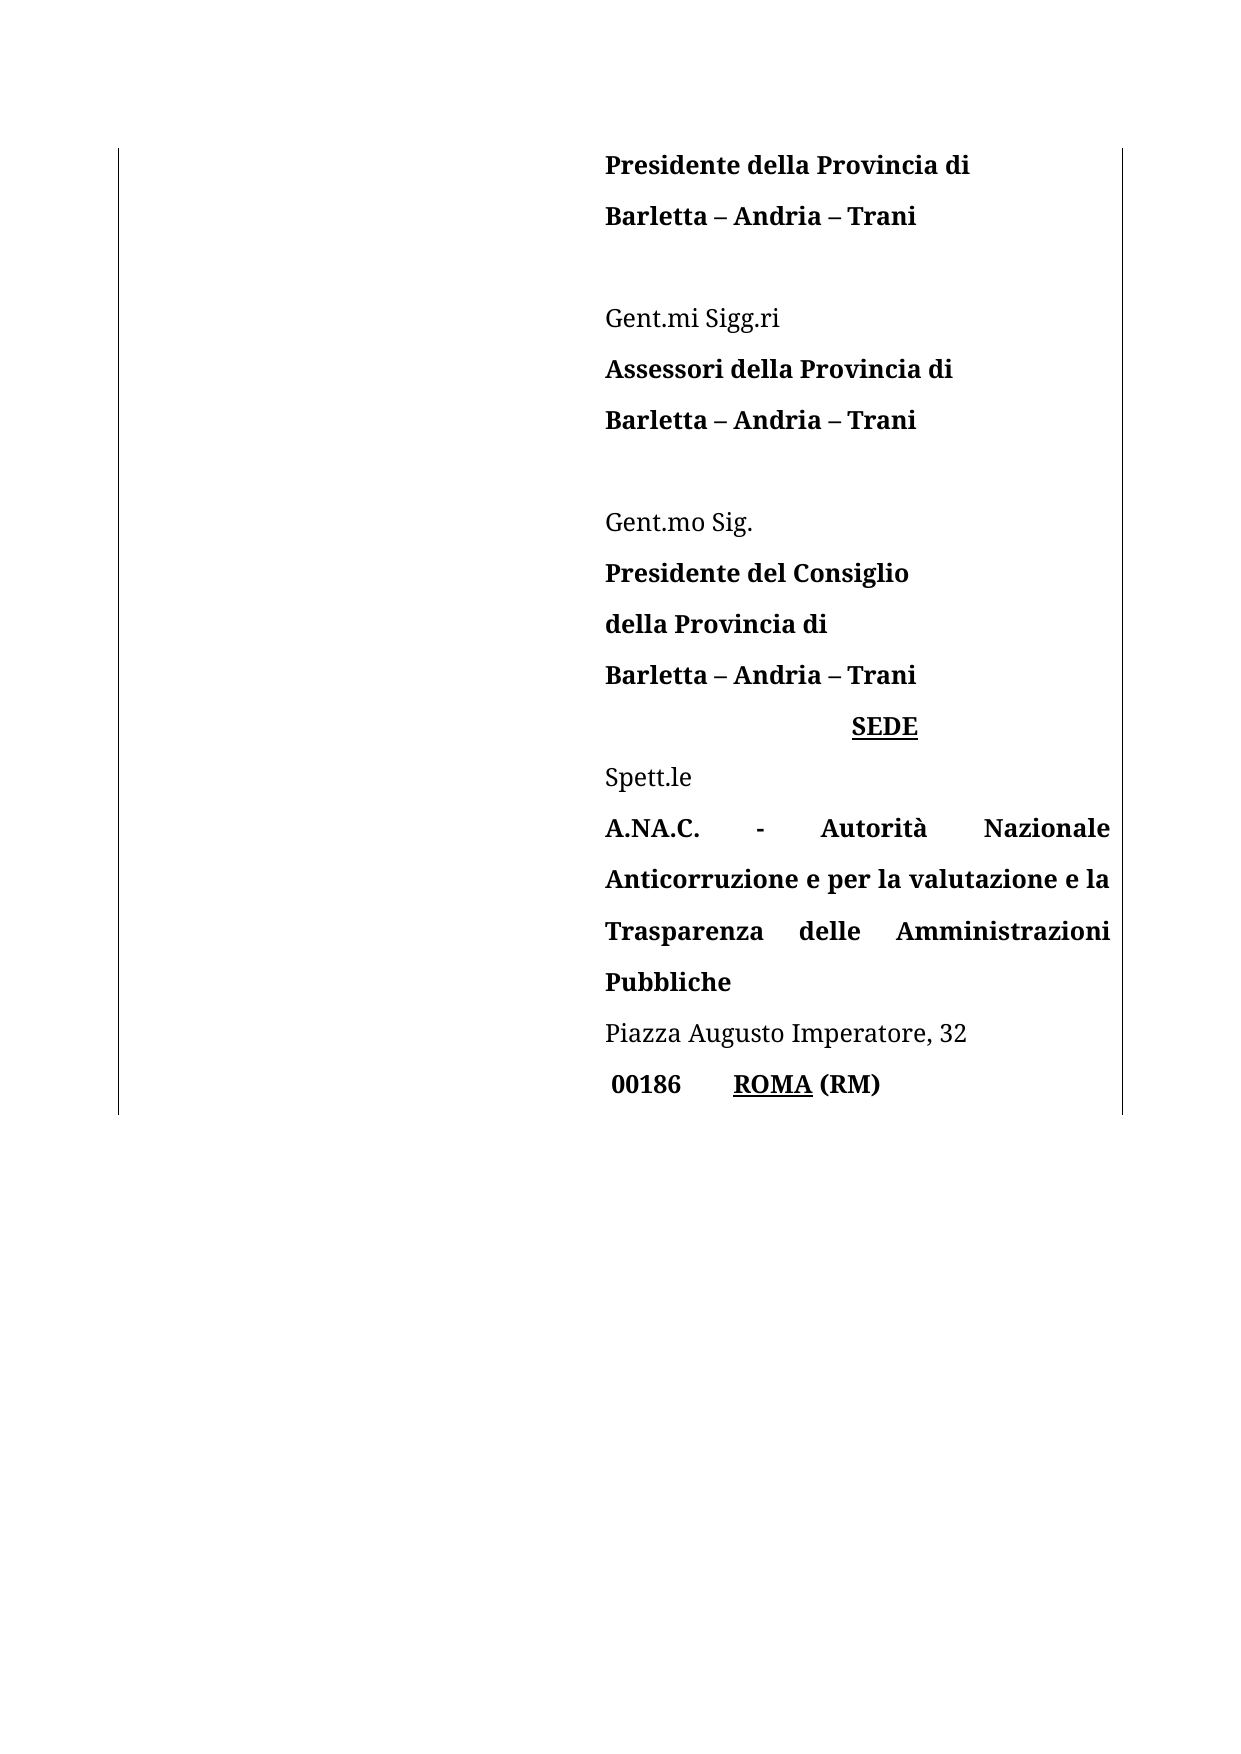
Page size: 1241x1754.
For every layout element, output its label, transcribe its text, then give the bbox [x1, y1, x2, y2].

table_cell [119, 148, 517, 1115]
table_cell [517, 148, 593, 1115]
table_cell Presidente della Provincia di Barletta – Andria – Trani Gent.mi Sigg.ri Assessori della Provincia di Barletta – Andria – Trani Gent.mo Sig. Presidente del Consiglio della Provincia di Barletta – Andria – Trani SEDE Spett.le A.NA.C. - Autorità Nazionale Anticorruzione e per la valutazione e la Trasparenza delle Amministrazioni Pubbliche Piazza Augusto Imperatore, 32 00186 ROMA (RM) [594, 148, 1122, 1115]
